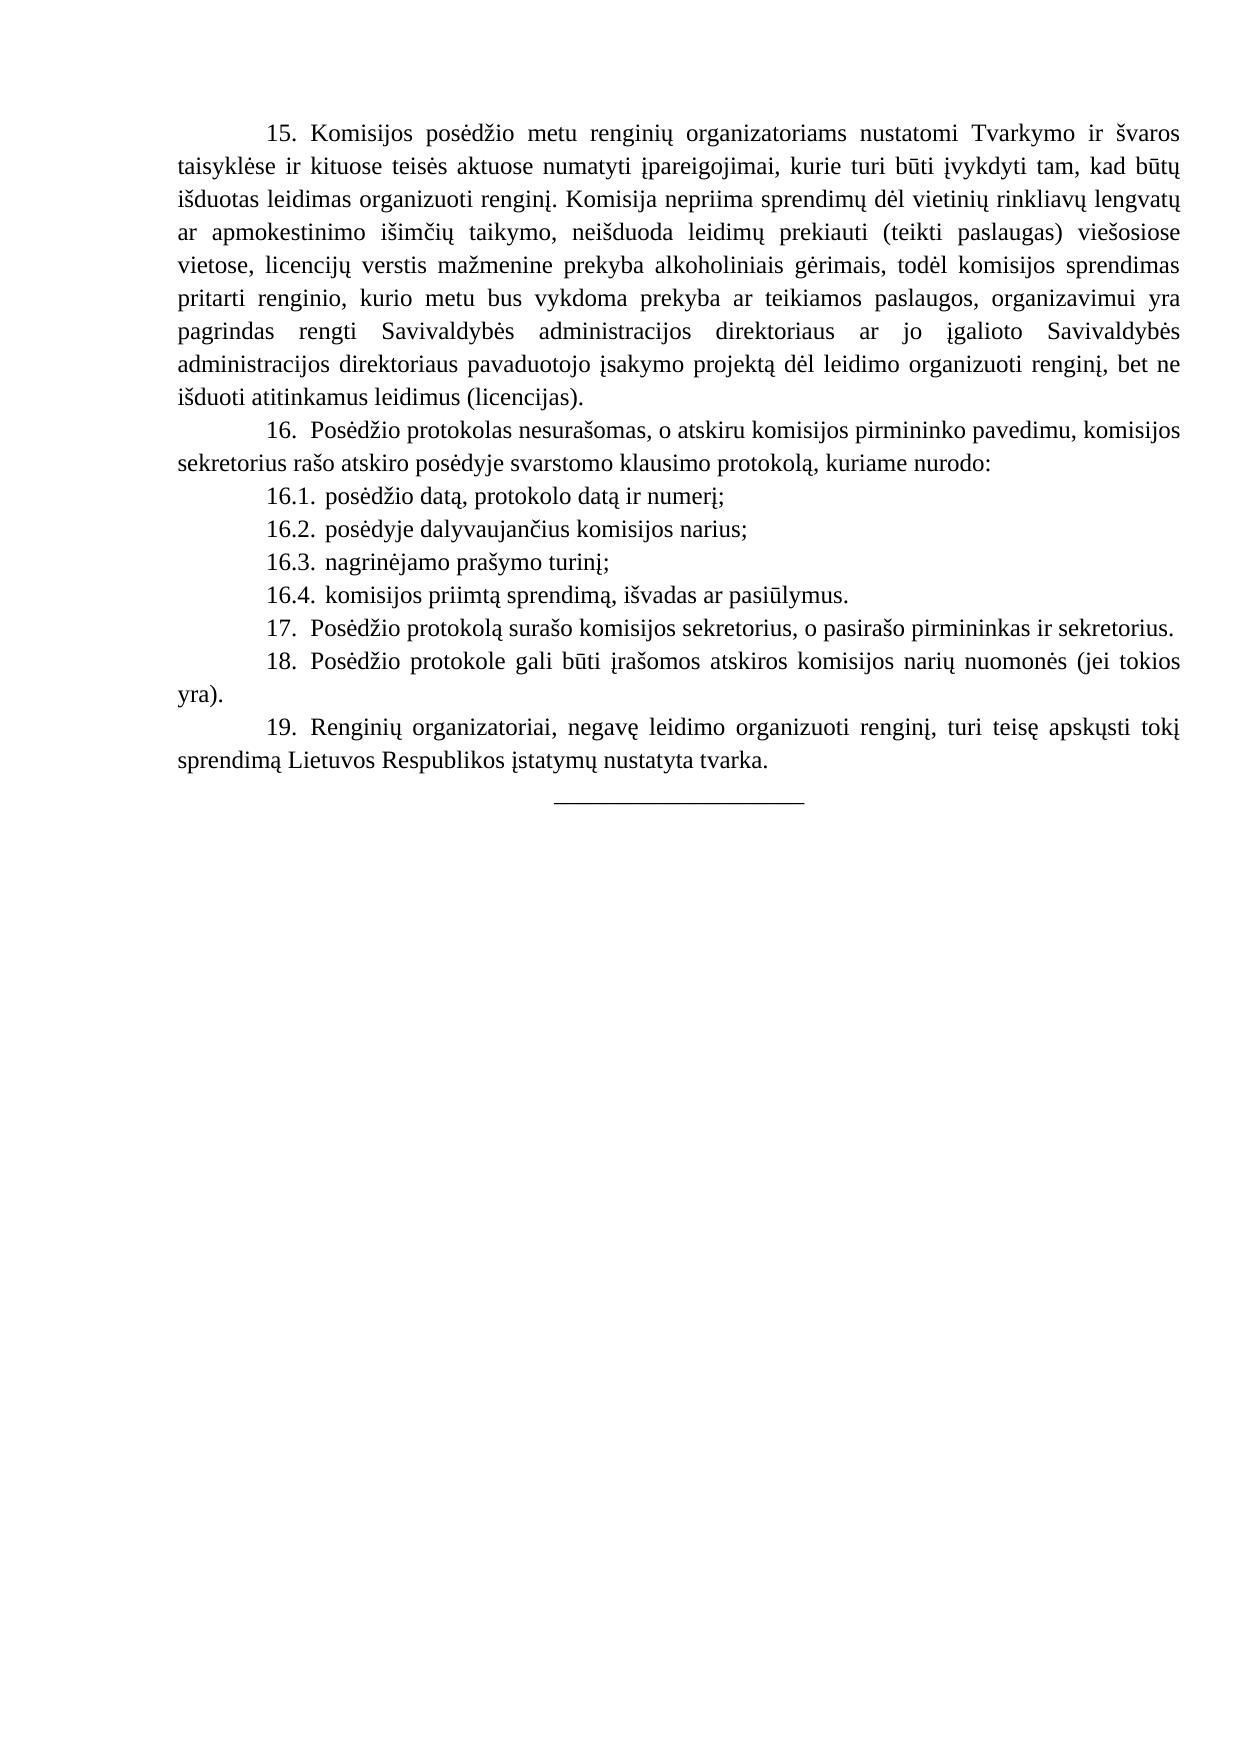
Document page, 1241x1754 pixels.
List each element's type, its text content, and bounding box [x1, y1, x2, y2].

text 16.3. nagrinėjamo prašymo turinį; [177, 547, 1181, 576]
text 16.2. posėdyje dalyvaujančius komisijos narius; [177, 514, 1181, 543]
text 16.4. komisijos priimtą sprendimą, išvadas ar pasiūlymus. [177, 580, 1181, 609]
text 16.1. posėdžio datą, protokolo datą ir numerį; [177, 481, 1181, 510]
text ____________________ [177, 778, 1181, 807]
text 18. Posėdžio protokole gali būti įrašomos atskiros komisijos narių nuomonės (jei tokios yra). [177, 646, 1181, 708]
text 17. Posėdžio protokolą surašo komisijos sekretorius, o pasirašo pirmininkas ir sekretorius. [177, 613, 1181, 642]
text 19. Renginių organizatoriai, negavę leidimo organizuoti renginį, turi teisę apskųsti tokį sprendimą Lietuvos Respublikos įstatymų nustatyta tvarka. [177, 712, 1181, 774]
text 16. Posėdžio protokolas nesurašomas, o atskiru komisijos pirmininko pavedimu, komisijos sekretorius rašo atskiro posėdyje svarstomo klausimo protokolą, kuriame nurodo: [177, 415, 1181, 477]
text 15. Komisijos posėdžio metu renginių organizatoriams nustatomi Tvarkymo ir švaros taisyklėse ir kituose teisės aktuose numatyti įpareigojimai, kurie turi būti įvykdyti tam, kad būtų išduotas leidimas organizuoti renginį. Komisija nepriima sprendimų dėl vietinių rinkliavų lengvatų ar apmokestinimo išimčių taikymo, neišduoda leidimų prekiauti (teikti paslaugas) viešosiose vietose, licencijų verstis mažmenine prekyba alkoholiniais gėrimais, todėl komisijos sprendimas pritarti renginio, kurio metu bus vykdoma prekyba ar teikiamos paslaugos, organizavimui yra pagrindas rengti Savivaldybės administracijos direktoriaus ar jo įgalioto Savivaldybės administracijos direktoriaus pavaduotojo įsakymo projektą dėl leidimo organizuoti renginį, bet ne išduoti atitinkamus leidimus (licencijas). [177, 118, 1181, 411]
